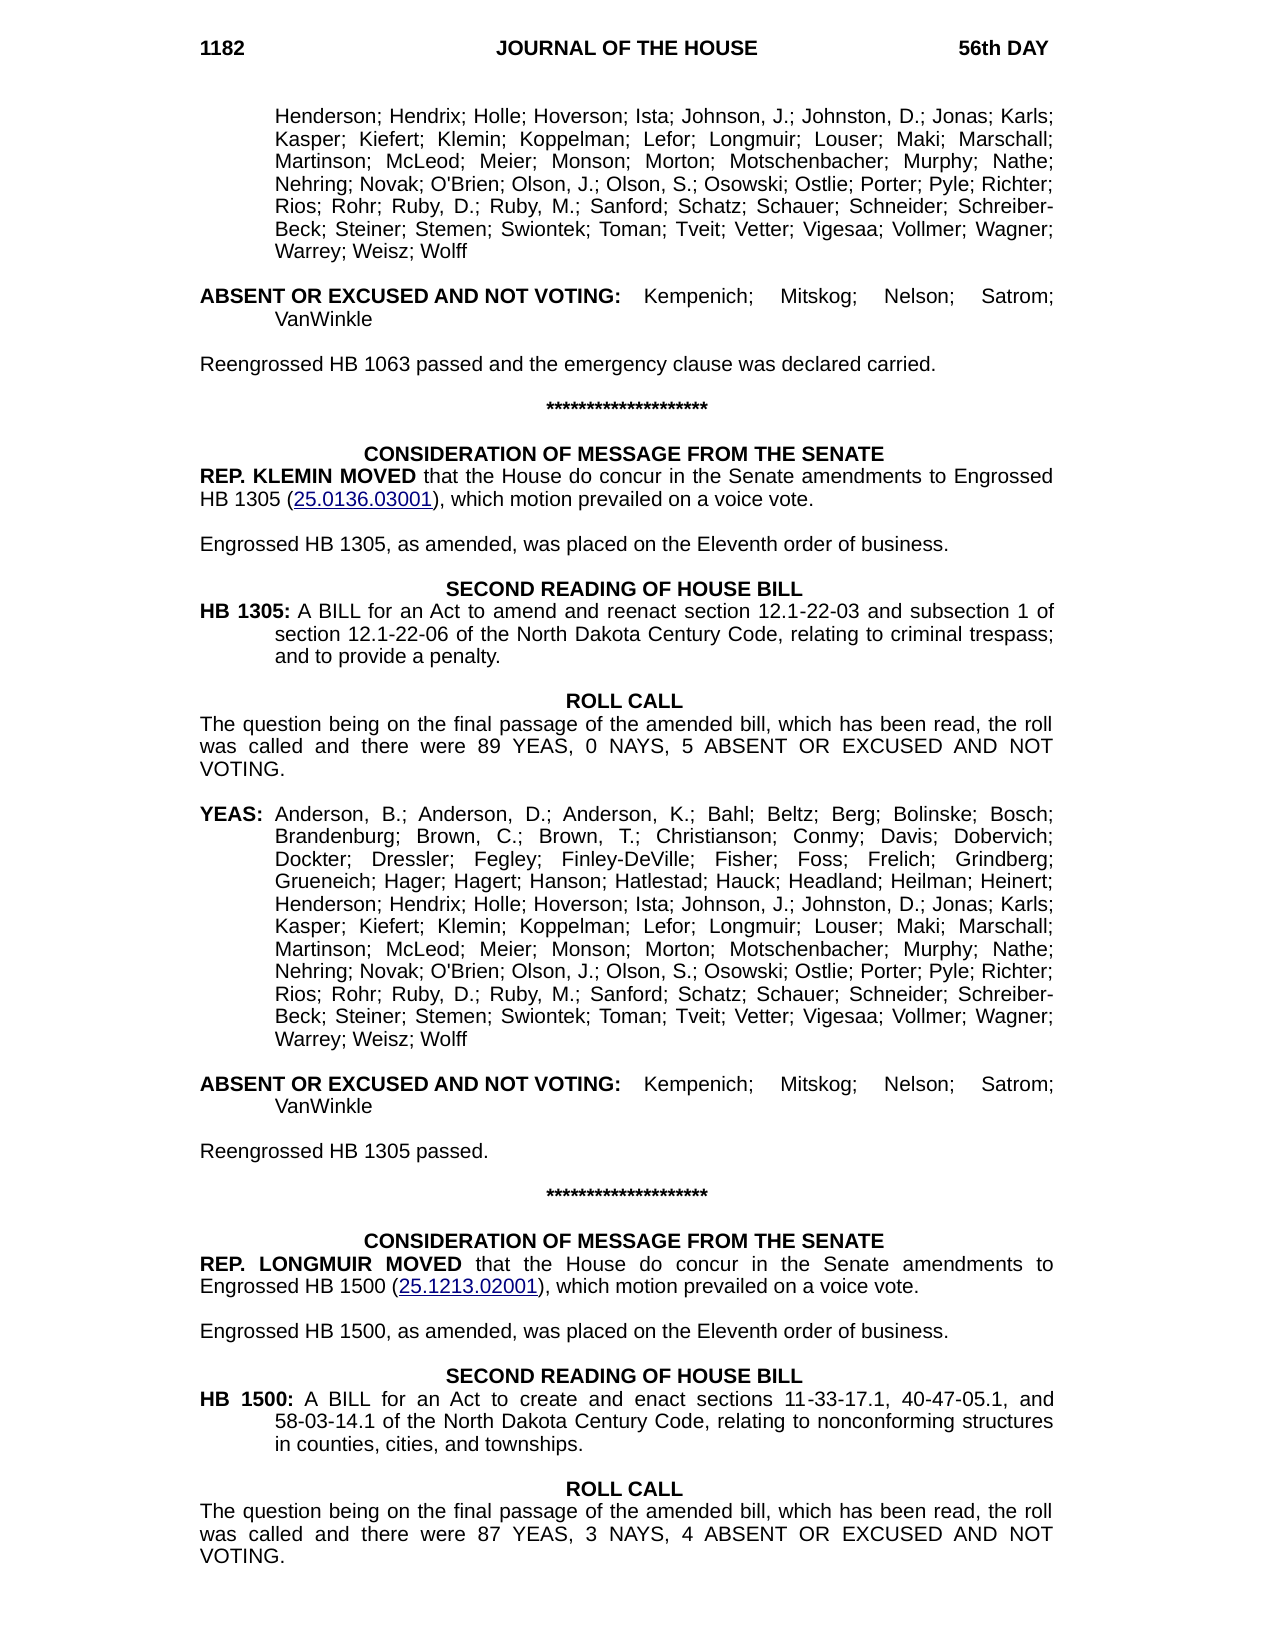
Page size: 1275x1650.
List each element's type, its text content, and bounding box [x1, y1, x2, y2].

text The question being on the final passage of the amended bill, which has been read, the roll was called and there were 87 YEAS, 3 NAYS, 4 ABSENT OR EXCUSED AND NOT VOTING. [199, 1501, 1054, 1568]
text Reengrossed HB 1063 passed and the emergency clause was declared carried. [199, 353, 1054, 376]
text ******************** [199, 1186, 1054, 1208]
subtitle Page 1182 [9, 9, 109, 57]
title YEAS: Anderson, B.; Anderson, D.; Anderson, K.; Bahl; Beltz; Berg; Bolinske; Bosch; Brandenburg; Brown, C.; Brown, T.; Christianson; Conmy; Davis; Dobervich; Dockter; Dressler; Fegley; Finley-DeVille; Fisher; Foss; Frelich; Grindberg; Grueneich; Hager; Hagert; Hanson; Hatlestad; Hauck; Headland; Heilman; Heinert; Henderson; Hendrix; Holle; Hoverson; Ista; Johnson, J.; Johnston, D.; Jonas; Karls; Kasper; Kiefert; Klemin; Koppelman; Lefor; Longmuir; Louser; Maki; Marschall; Martinson; McLeod; Meier; Monson; Morton; Motschenbacher; Murphy; Nathe; Nehring; Novak; O'Brien; Olson, J.; Olson, S.; Osowski; Ostlie; Porter; Pyle; Richter; Rios; Rohr; Ruby, D.; Ruby, M.; Sanford; Schatz; Schauer; Schneider; Schreiber-Beck; Steiner; Stemen; Swiontek; Toman; Tveit; Vetter; Vigesaa; Vollmer; Wagner; Warrey; Weisz; Wolff [199, 803, 1054, 1051]
text CONSIDERATION OF MESSAGE FROM THE SENATE [199, 443, 1054, 466]
text REP. KLEMIN MOVED that the House do concur in the Senate amendments to Engrossed HB 1305 (25.0136.03001), which motion prevailed on a voice vote. [199, 466, 1054, 511]
title ABSENT OR EXCUSED AND NOT VOTING: Kempenich; Mitskog; Nelson; Satrom; VanWinkle [199, 286, 1054, 331]
text CONSIDERATION OF MESSAGE FROM THE SENATE [199, 1231, 1054, 1253]
text ******************** [199, 398, 1054, 421]
title HB 1500: A BILL for an Act to create and enact sections 11‑33‑17.1, 40‑47‑05.1, and 58‑03‑14.1 of the North Dakota Century Code, relating to nonconforming structures in counties, cities, and townships. [199, 1388, 1054, 1456]
text Reengrossed HB 1305 passed. [199, 1141, 1054, 1163]
title HB 1305: A BILL for an Act to amend and reenact section 12.1‑22‑03 and subsection 1 of section 12.1‑22‑06 of the North Dakota Century Code, relating to criminal trespass; and to provide a penalty. [199, 601, 1054, 668]
text SECOND READING OF HOUSE BILL [199, 578, 1054, 601]
text Engrossed HB 1500, as amended, was placed on the Eleventh order of business. [199, 1321, 1054, 1343]
title ABSENT OR EXCUSED AND NOT VOTING: Kempenich; Mitskog; Nelson; Satrom; VanWinkle [199, 1073, 1054, 1118]
text ROLL CALL [199, 1478, 1054, 1501]
title Henderson; Hendrix; Holle; Hoverson; Ista; Johnson, J.; Johnston, D.; Jonas; Karls; Kasper; Kiefert; Klemin; Koppelman; Lefor; Longmuir; Louser; Maki; Marschall; Martinson; McLeod; Meier; Monson; Morton; Motschenbacher; Murphy; Nathe; Nehring; Novak; O'Brien; Olson, J.; Olson, S.; Osowski; Ostlie; Porter; Pyle; Richter; Rios; Rohr; Ruby, D.; Ruby, M.; Sanford; Schatz; Schauer; Schneider; Schreiber-Beck; Steiner; Stemen; Swiontek; Toman; Tveit; Vetter; Vigesaa; Vollmer; Wagner; Warrey; Weisz; Wolff [199, 106, 1054, 263]
text Engrossed HB 1305, as amended, was placed on the Eleventh order of business. [199, 533, 1054, 556]
text REP. LONGMUIR MOVED that the House do concur in the Senate amendments to Engrossed HB 1500 (25.1213.02001), which motion prevailed on a voice vote. [199, 1253, 1054, 1298]
text The question being on the final passage of the amended bill, which has been read, the roll was called and there were 89 YEAS, 0 NAYS, 5 ABSENT OR EXCUSED AND NOT VOTING. [199, 713, 1054, 781]
text [0, 0, 118, 66]
text ROLL CALL [199, 691, 1054, 713]
text SECOND READING OF HOUSE BILL [199, 1366, 1054, 1388]
